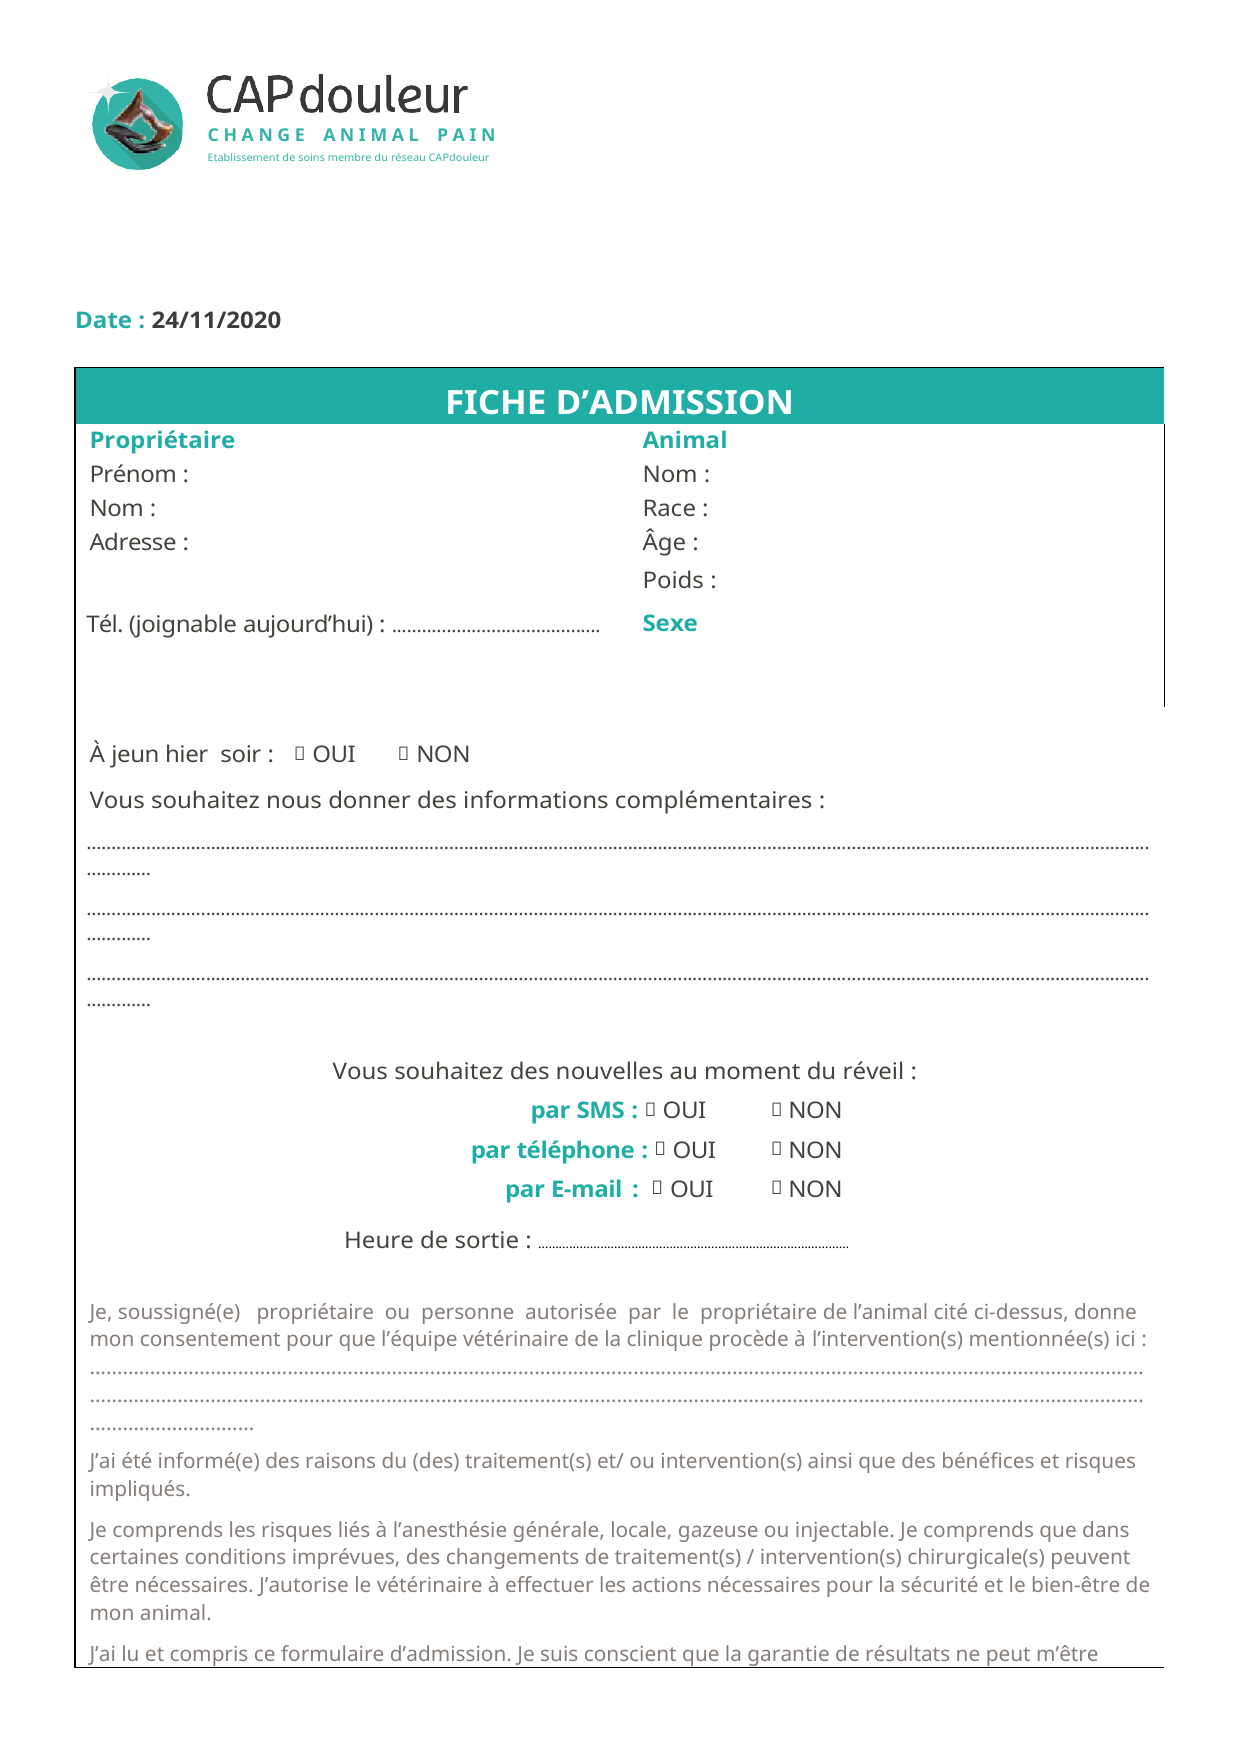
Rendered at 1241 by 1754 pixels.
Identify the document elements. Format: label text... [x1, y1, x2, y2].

table_header C H A N G E A N I M A L P A I N Etablissement de soins membre du réseau CAPdouleur [75, 75, 619, 262]
picture [92, 78, 107, 92]
table_cell Je, soussigné(e) propriétaire ou personne autorisée par le propriétaire de l’animal cité ci-dessus, donne mon consentement pour que l’équipe vétérinaire de la clinique procède à l’intervention(s) mentionnée(s) ici : ……………………………………………………………………………………………………………………………………………………………………………………………………………………………………………………………………………………………………………………………………………………………………………… J’ai été informé(e) des raisons du (des) traitement(s) et/ ou intervention(s) ainsi que des bénéfices et risques impliqués. Je comprends les risques liés à l’anesthésie générale, locale, gazeuse ou injectable. Je comprends que dans certaines conditions imprévues, des changements de traitement(s) / intervention(s) chirurgicale(s) peuvent être nécessaires. J’autorise le vétérinaire à effectuer les actions nécessaires pour la sécurité et le bien-être de mon animal. J’ai lu et compris ce formulaire d’admission. Je suis conscient que la garantie de résultats ne peut m’être [76, 1287, 1164, 1667]
picture [454, 86, 468, 113]
table_cell Animal Nom : Race : Âge : Poids : Sexe [626, 424, 1164, 707]
table_cell À jeun hier soir :  OUI  NON Vous souhaitez nous donner des informations complémentaires : ................................................................................................................................................................................................................................... ................................................................................................................................................................................................................................... ................................................................................................................................................................................................................................... [76, 707, 1164, 1043]
picture [328, 85, 352, 113]
picture [268, 75, 293, 112]
picture [300, 74, 323, 113]
subtitle Date : 24/11/2020 [75, 304, 1165, 336]
picture [398, 85, 421, 113]
table_cell Propriétaire Prénom : Nom : Adresse : Tél. (joignable aujourd’hui) : .......................................... [76, 424, 626, 707]
table_header [620, 75, 1164, 262]
picture [207, 75, 231, 113]
picture [358, 85, 380, 113]
table_header FICHE D’ADMISSION [76, 368, 1164, 424]
picture [92, 78, 183, 170]
table_cell Vous souhaitez des nouvelles au moment du réveil : par SMS :  OUI  NON par téléphone :  OUI  NON par E-mail :  OUI  NON Heure de sortie : ……………………………………………………………………………… [76, 1043, 1164, 1287]
picture [426, 85, 448, 113]
picture [233, 76, 264, 112]
